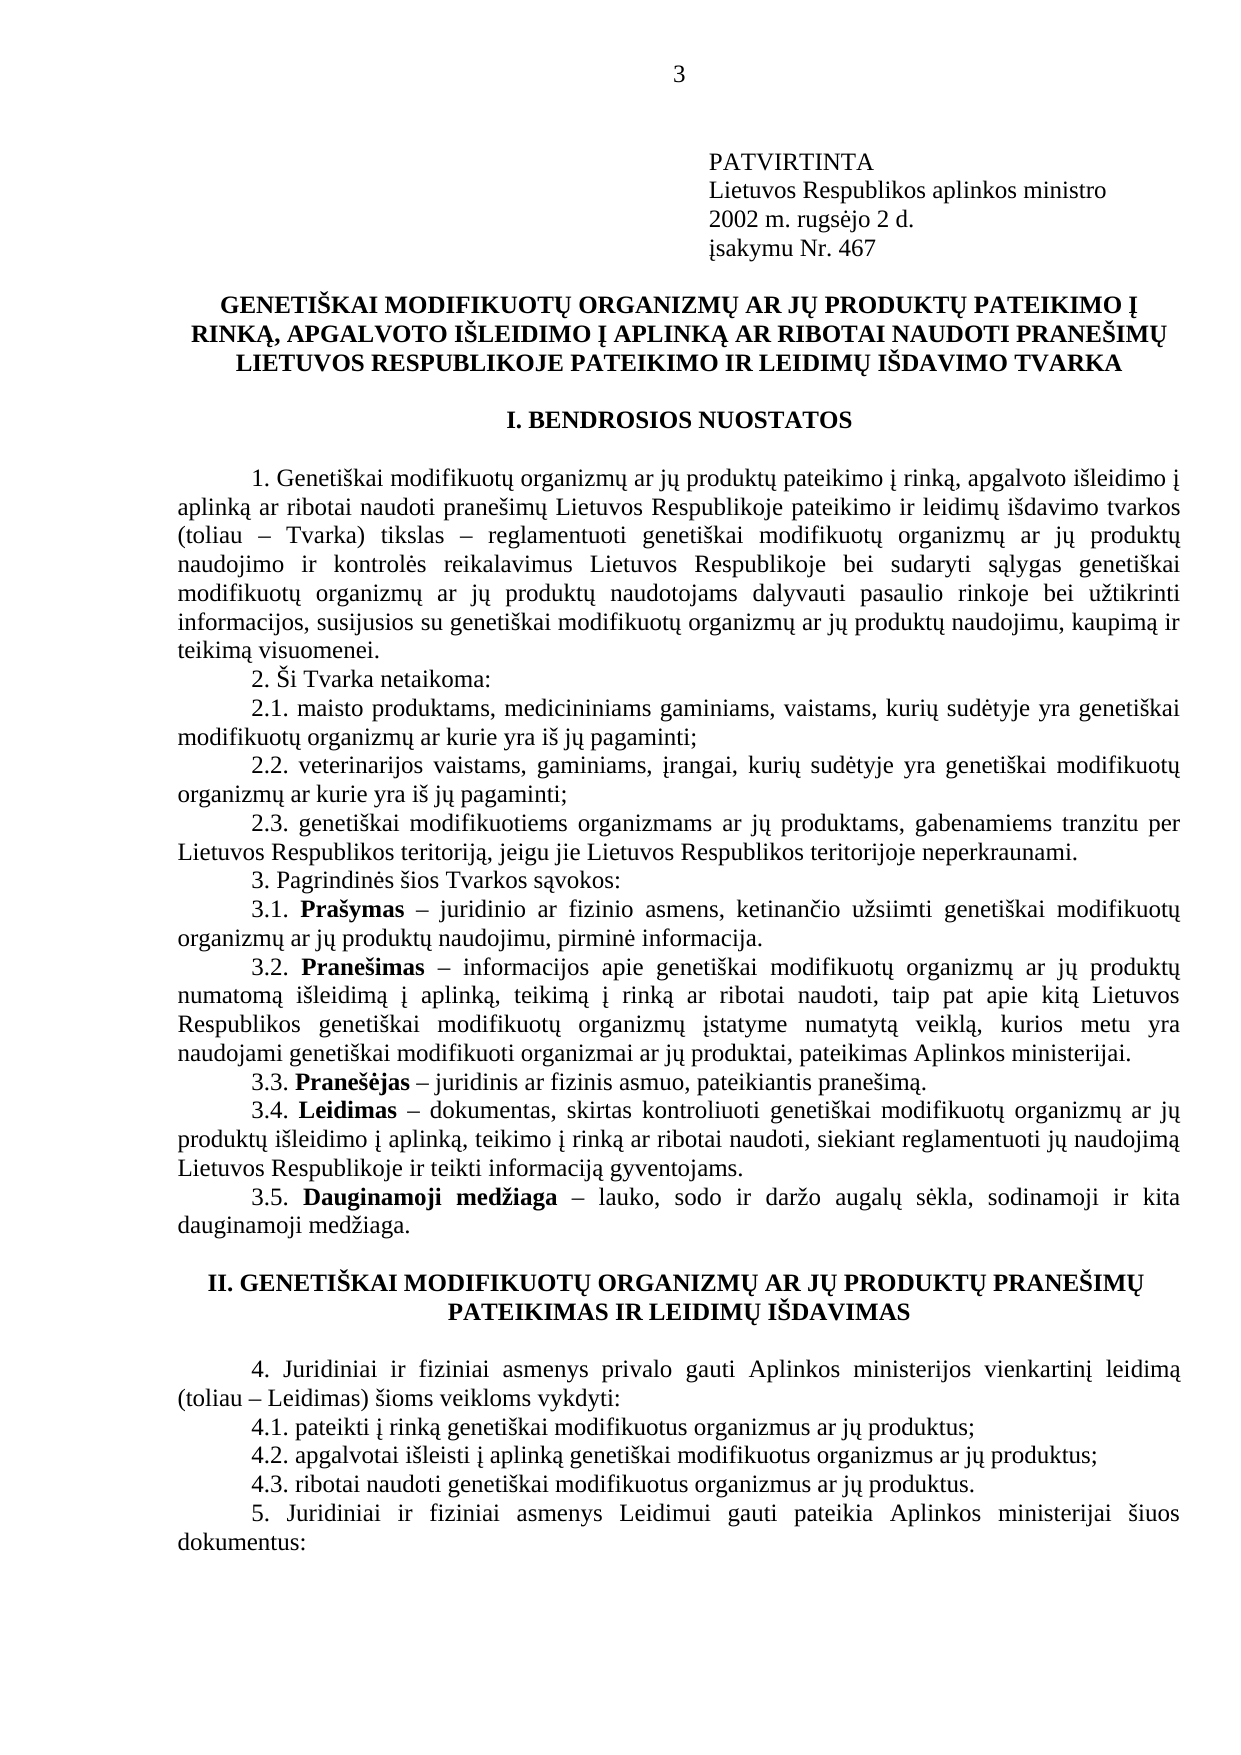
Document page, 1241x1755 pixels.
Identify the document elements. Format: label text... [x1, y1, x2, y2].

text 2.2. veterinarijos vaistams, gaminiams, įrangai, kurių sudėtyje yra genetiškai modifikuotų organizmų ar kurie yra iš jų pagaminti; [177, 751, 1181, 808]
text 3. Pagrindinės šios Tvarkos sąvokos: [177, 866, 1181, 894]
text 4. Juridiniai ir fiziniai asmenys privalo gauti Aplinkos ministerijos vienkartinį leidimą (toliau – Leidimas) šioms veikloms vykdyti: [177, 1354, 1181, 1412]
text 2.3. genetiškai modifikuotiems organizmams ar jų produktams, gabenamiems tranzitu per Lietuvos Respublikos teritoriją, jeigu jie Lietuvos Respublikos teritorijoje neperkraunami. [177, 808, 1181, 866]
text Lietuvos Respublikos aplinkos ministro [177, 176, 1181, 204]
text 2.1. maisto produktams, medicininiams gaminiams, vaistams, kurių sudėtyje yra genetiškai modifikuotų organizmų ar kurie yra iš jų pagaminti; [177, 693, 1181, 751]
text įsakymu Nr. 467 [177, 233, 1181, 262]
text II. GENETIŠKAI MOdifikuotų organizmų ar jų produktų pranešimų [177, 1268, 1181, 1297]
text 4.2. apgalvotai išleisti į aplinką genetiškai modifikuotus organizmus ar jų produktus; [177, 1441, 1181, 1469]
text 3.4. Leidimas – dokumentas, skirtas kontroliuoti genetiškai modifikuotų organizmų ar jų produktų išleidimo į aplinką, teikimo į rinką ar ribotai naudoti, siekiant reglamentuoti jų naudojimą Lietuvos Respublikoje ir teikti informaciją gyventojams. [177, 1096, 1181, 1182]
text 3.5. Dauginamoji medžiaga – lauko, sodo ir daržo augalų sėkla, sodinamoji ir kita dauginamoji medžiaga. [177, 1182, 1181, 1239]
text I. BENDROSIOS NUOSTATOS [177, 406, 1181, 434]
text 2002 m. rugsėjo 2 d. [177, 204, 1181, 233]
text 4.1. pateikti į rinką genetiškai modifikuotus organizmus ar jų produktus; [177, 1412, 1181, 1441]
text PATVIRTINTA [177, 147, 1181, 176]
text 4.3. ribotai naudoti genetiškai modifikuotus organizmus ar jų produktus. [177, 1469, 1181, 1498]
text 3.2. Pranešimas – informacijos apie genetiškai modifikuotų organizmų ar jų produktų numatomą išleidimą į aplinką, teikimą į rinką ar ribotai naudoti, taip pat apie kitą Lietuvos Respublikos genetiškai modifikuotų organizmų įstatyme numatytą veiklą, kurios metu yra naudojami genetiškai modifikuoti organizmai ar jų produktai, pateikimas Aplinkos ministerijai. [177, 952, 1181, 1067]
text Genetiškai MOdifikuotų organizmų ar jų produktų PATEIKIMO Į RINKĄ, apgalvoto išleidimo į aplinką ar ribotai naudoti pranešimų lietuvos respublikoje PATEIKIMO ir leidimų išdavimo tvarka [177, 291, 1181, 377]
text 2. Ši Tvarka netaikoma: [177, 664, 1181, 693]
text 3.3. Pranešėjas – juridinis ar fizinis asmuo, pateikiantis pranešimą. [177, 1067, 1181, 1096]
text pateikimas ir leidimų išdavimas [177, 1297, 1181, 1326]
text 1. Genetiškai modifikuotų organizmų ar jų produktų pateikimo į rinką, apgalvoto išleidimo į aplinką ar ribotai naudoti pranešimų Lietuvos Respublikoje pateikimo ir leidimų išdavimo tvarkos (toliau – Tvarka) tikslas – reglamentuoti genetiškai modifikuotų organizmų ar jų produktų naudojimo ir kontrolės reikalavimus Lietuvos Respublikoje bei sudaryti sąlygas genetiškai modifikuotų organizmų ar jų produktų naudotojams dalyvauti pasaulio rinkoje bei užtikrinti informacijos, susijusios su genetiškai modifikuotų organizmų ar jų produktų naudojimu, kaupimą ir teikimą visuomenei. [177, 463, 1181, 664]
text 3.1. Prašymas – juridinio ar fizinio asmens, ketinančio užsiimti genetiškai modifikuotų organizmų ar jų produktų naudojimu, pirminė informacija. [177, 894, 1181, 952]
text 5. Juridiniai ir fiziniai asmenys Leidimui gauti pateikia Aplinkos ministerijai šiuos dokumentus: [177, 1498, 1181, 1556]
